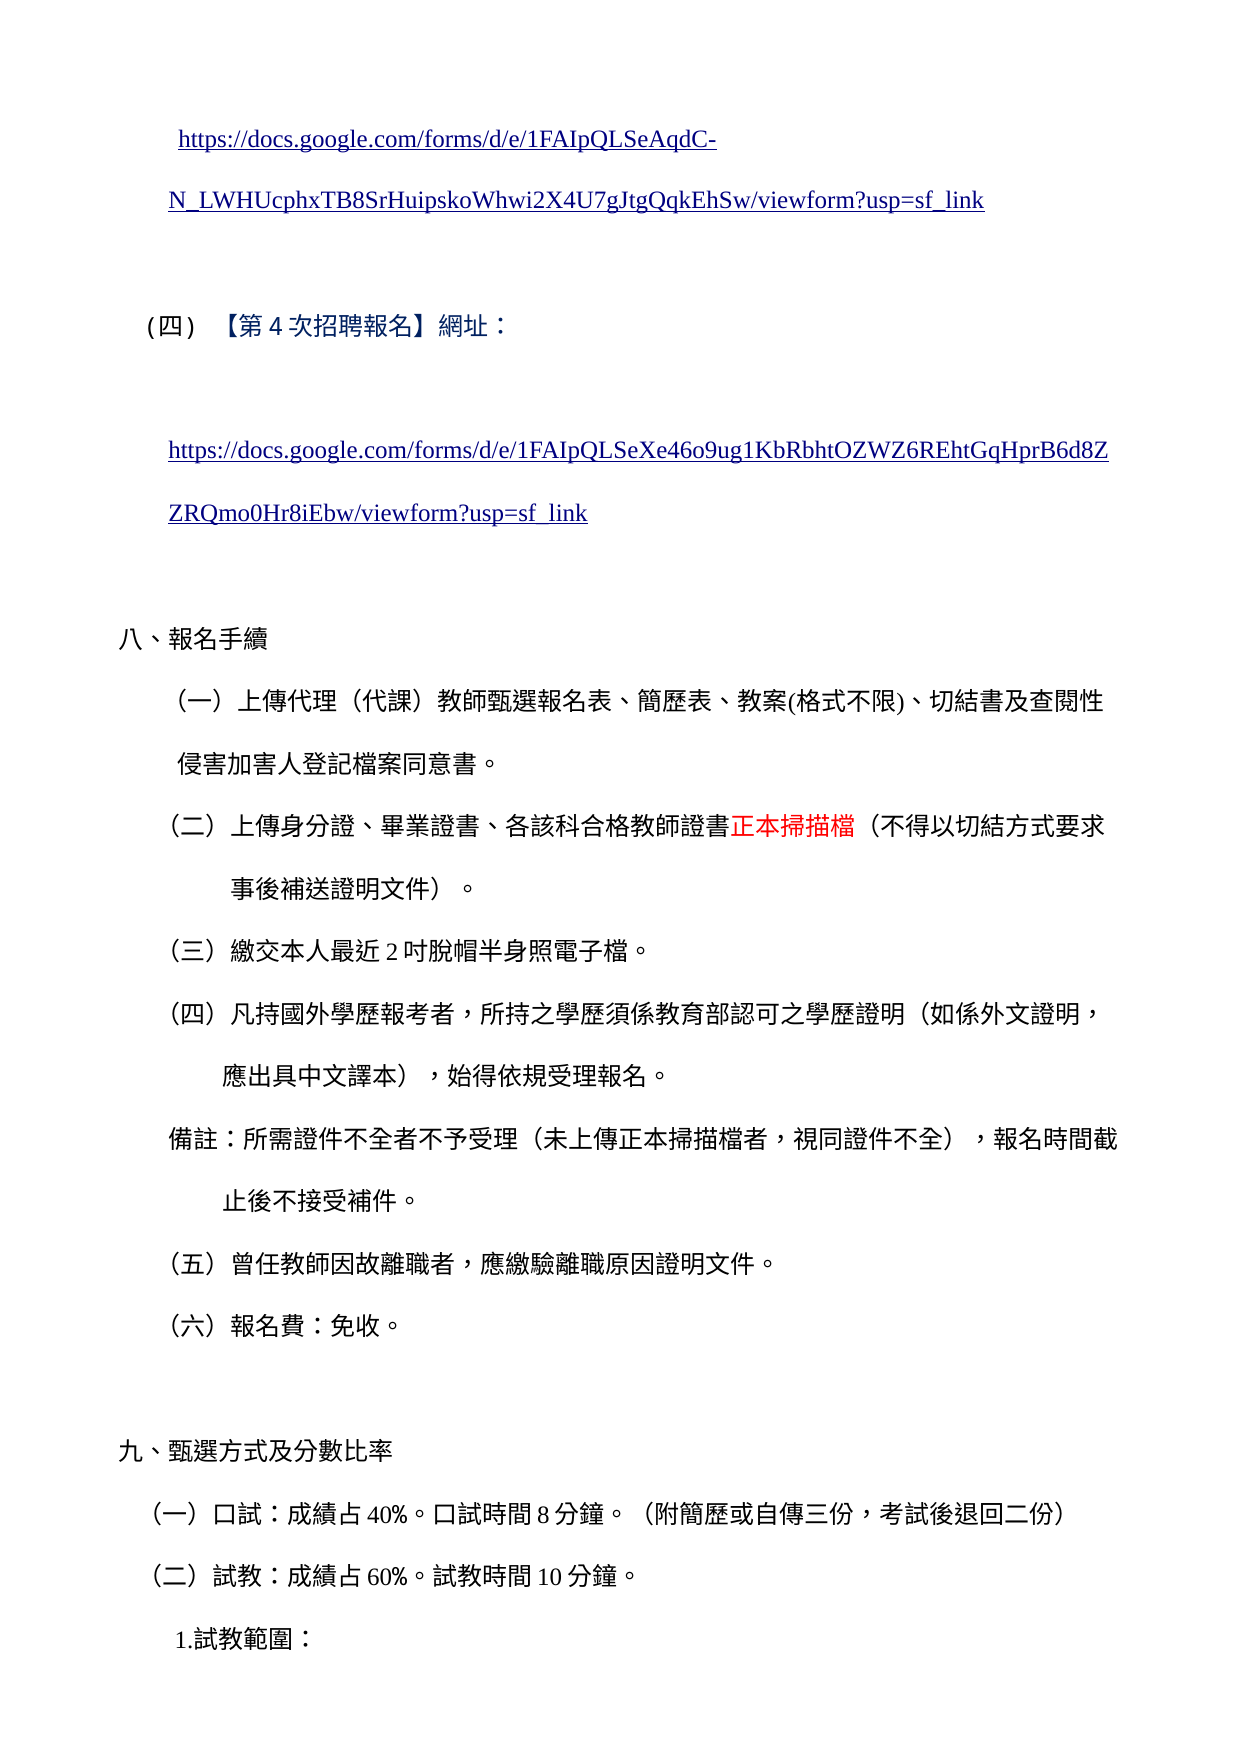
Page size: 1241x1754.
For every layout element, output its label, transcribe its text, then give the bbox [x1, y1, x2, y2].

text （五）曾任教師因故離職者，應繳驗離職原因證明文件。 [156, 1221, 1122, 1283]
text 九、甄選方式及分數比率 [118, 1408, 1122, 1471]
text （三）繳交本人最近2吋脫帽半身照電子檔。 [156, 908, 1122, 971]
text 備註：所需證件不全者不予受理（未上傳正本掃描檔者，視同證件不全），報名時間截止後不接受補件。 [156, 1096, 1122, 1221]
text （一）上傳代理（代課）教師甄選報名表、簡歷表、教案(格式不限)、切結書及查閱性侵害加害人登記檔案同意書。 [163, 658, 1122, 783]
text https://docs.google.com/forms/d/e/1FAIpQLSeAqdC-N_LWHUcphxTB8SrHuipskoWhwi2X4U7gJtgQqkEhSw/viewform?usp=sf_link [118, 96, 1122, 221]
text （二）試教：成績占60%。試教時間10分鐘。 [118, 1533, 1122, 1596]
text 八、報名手續 [118, 596, 1122, 658]
text （六）報名費：免收。 [156, 1283, 1122, 1346]
text （一）口試：成績占40%。口試時間8分鐘。（附簡歷或自傳三份，考試後退回二份） [118, 1471, 1122, 1533]
text https://docs.google.com/forms/d/e/1FAIpQLSeXe46o9ug1KbRbhtOZWZ6REhtGqHprB6d8ZZRQmo0Hr8iEbw/viewform?usp=sf_link [118, 346, 1122, 533]
text 1.試教範圍： [118, 1596, 1122, 1658]
text (四) 【第4次招聘報名】網址： [118, 283, 1122, 346]
text （四）凡持國外學歷報考者，所持之學歷須係教育部認可之學歷證明（如係外文證明，應出具中文譯本），始得依規受理報名。 [156, 971, 1122, 1096]
text （二）上傳身分證、畢業證書、各該科合格教師證書正本掃描檔（不得以切結方式要求事後補送證明文件）。 [156, 783, 1122, 908]
